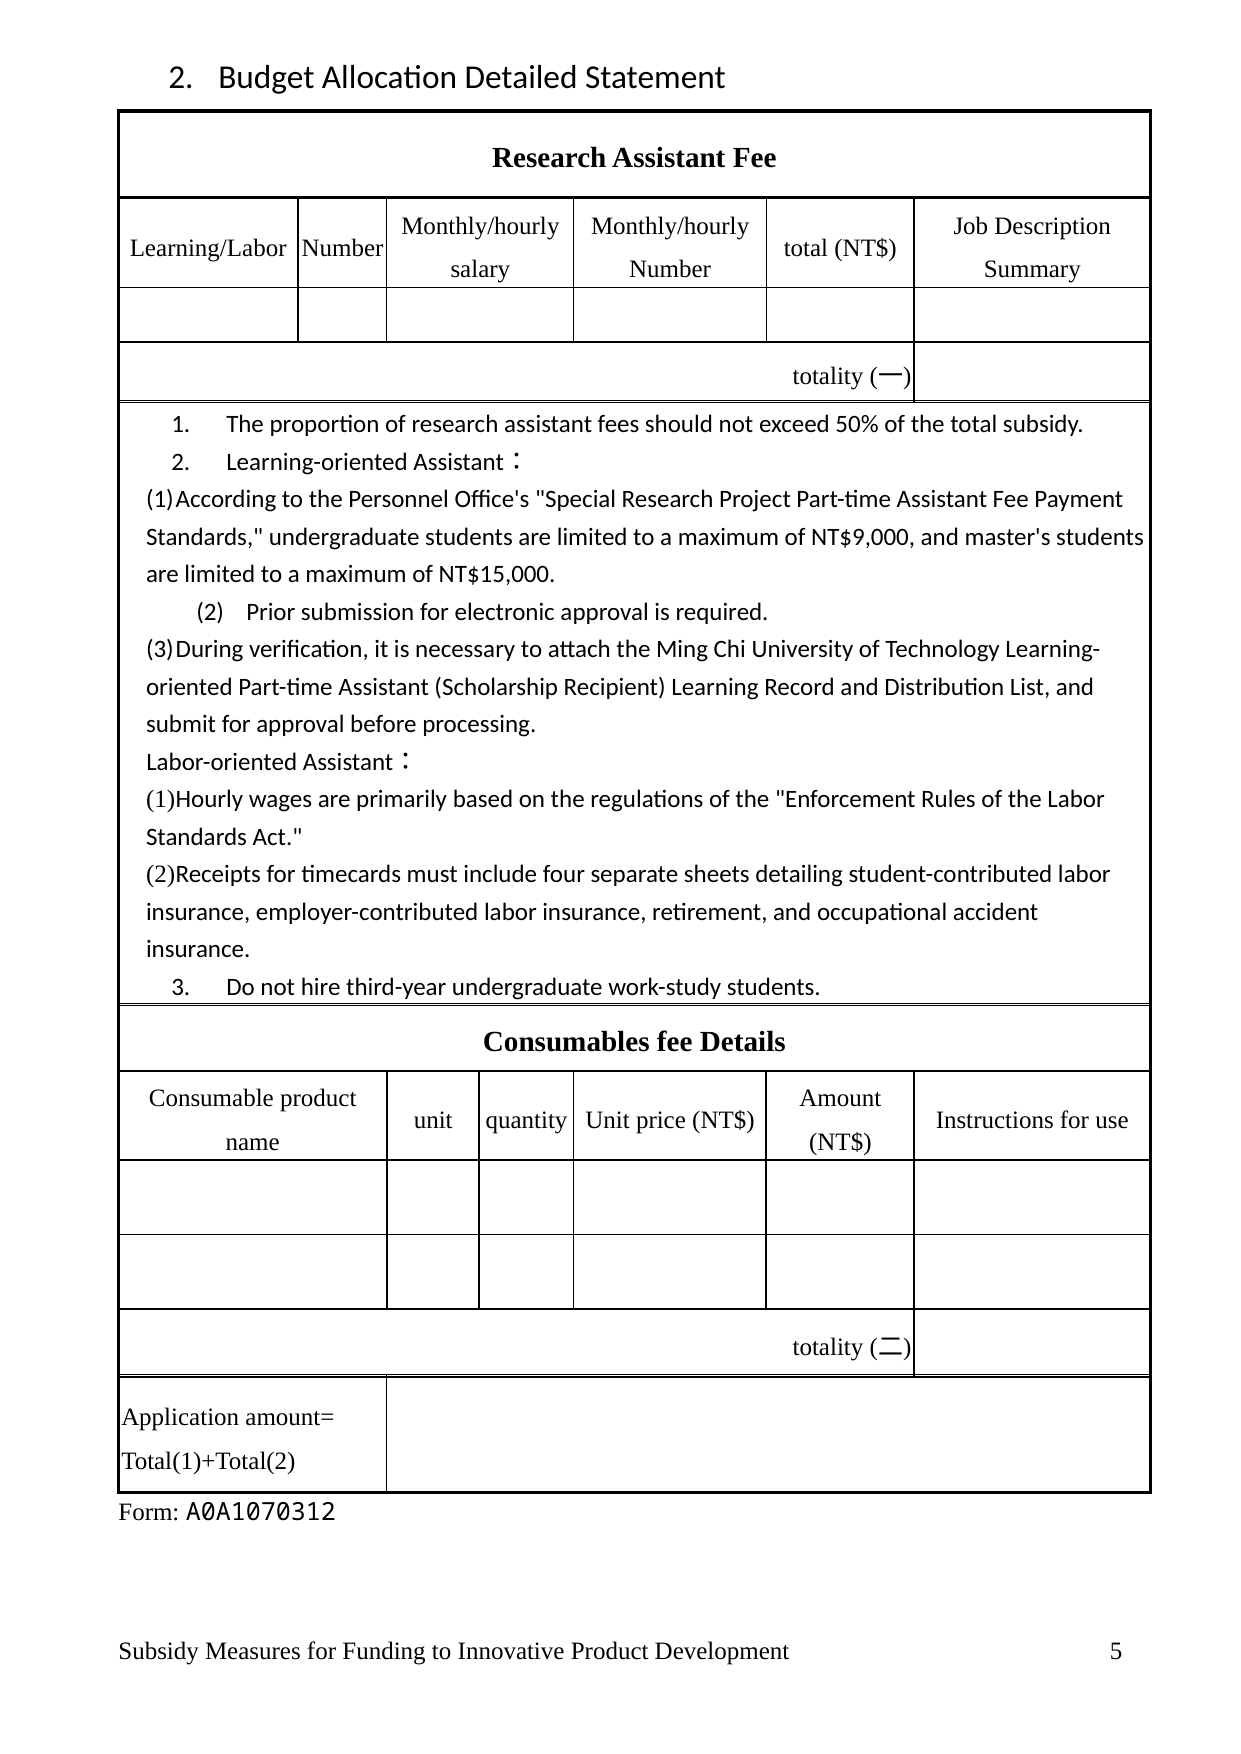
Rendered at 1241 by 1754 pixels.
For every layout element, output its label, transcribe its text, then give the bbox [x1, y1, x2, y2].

table_cell total (NT$) [767, 199, 913, 287]
table_cell Consumable product name [120, 1072, 386, 1159]
table_header Research Assistant Fee [120, 113, 1149, 196]
table_cell Monthly/hourly Number [574, 199, 766, 287]
table_cell totality (一) [120, 343, 913, 400]
table_cell Learning/Labor [120, 199, 297, 287]
table_cell [387, 288, 573, 341]
table_cell [767, 288, 913, 341]
table_cell Consumables fee Details [120, 1006, 1149, 1070]
table_cell unit [388, 1072, 478, 1159]
table_cell Job Description Summary [915, 199, 1149, 287]
table_cell [915, 288, 1149, 341]
table_cell [767, 1161, 913, 1233]
table_cell Application amount= Total(1)+Total(2) [120, 1378, 386, 1491]
table_cell Unit price (NT$) [574, 1072, 765, 1159]
text Form: A0A1070312 [118, 1494, 1122, 1528]
table_cell [915, 1161, 1149, 1233]
table_cell [388, 1161, 478, 1233]
table_cell [120, 1235, 386, 1308]
table_cell [915, 343, 1149, 400]
table_cell [299, 288, 386, 341]
table_cell Number [299, 199, 386, 287]
table_cell The proportion of research assistant fees should not exceed 50% of the total subsidy. Learning-oriented Assistant： According to the Personnel Office's "Special Research Project Part-time Assistant Fee Payment Standards," undergraduate students are limited to a maximum of NT$9,000, and master's students are limited to a maximum of NT$15,000. Prior submission for electronic approval is required. During verification, it is necessary to attach the Ming Chi University of Technology Learning-oriented Part-time Assistant (Scholarship Recipient) Learning Record and Distribution List, and submit for approval before processing. Labor-oriented Assistant： Hourly wages are primarily based on the regulations of the "Enforcement Rules of the Labor Standards Act." Receipts for timecards must include four separate sheets detailing student-contributed labor insurance, employer-contributed labor insurance, retirement, and occupational accident insurance. Do not hire third-year undergraduate work-study students. [120, 403, 1149, 1003]
table_cell [915, 1235, 1149, 1308]
table_cell [574, 1161, 765, 1233]
table_cell [767, 1235, 913, 1308]
table_cell [120, 1161, 386, 1233]
table_cell [387, 1378, 1149, 1491]
table_cell [915, 1310, 1149, 1374]
table_cell totality (二) [120, 1310, 913, 1374]
table_cell [574, 288, 766, 341]
table_cell Instructions for use [915, 1072, 1149, 1159]
table_cell [120, 288, 297, 341]
table_cell [574, 1235, 765, 1308]
table_cell Monthly/hourly salary [387, 199, 573, 287]
table_cell quantity [480, 1072, 573, 1159]
list Budget Allocation Detailed Statement [168, 53, 1122, 97]
table_cell Amount (NT$) [767, 1072, 913, 1159]
table_cell [480, 1161, 573, 1233]
table_cell [388, 1235, 478, 1308]
table_cell [480, 1235, 573, 1308]
